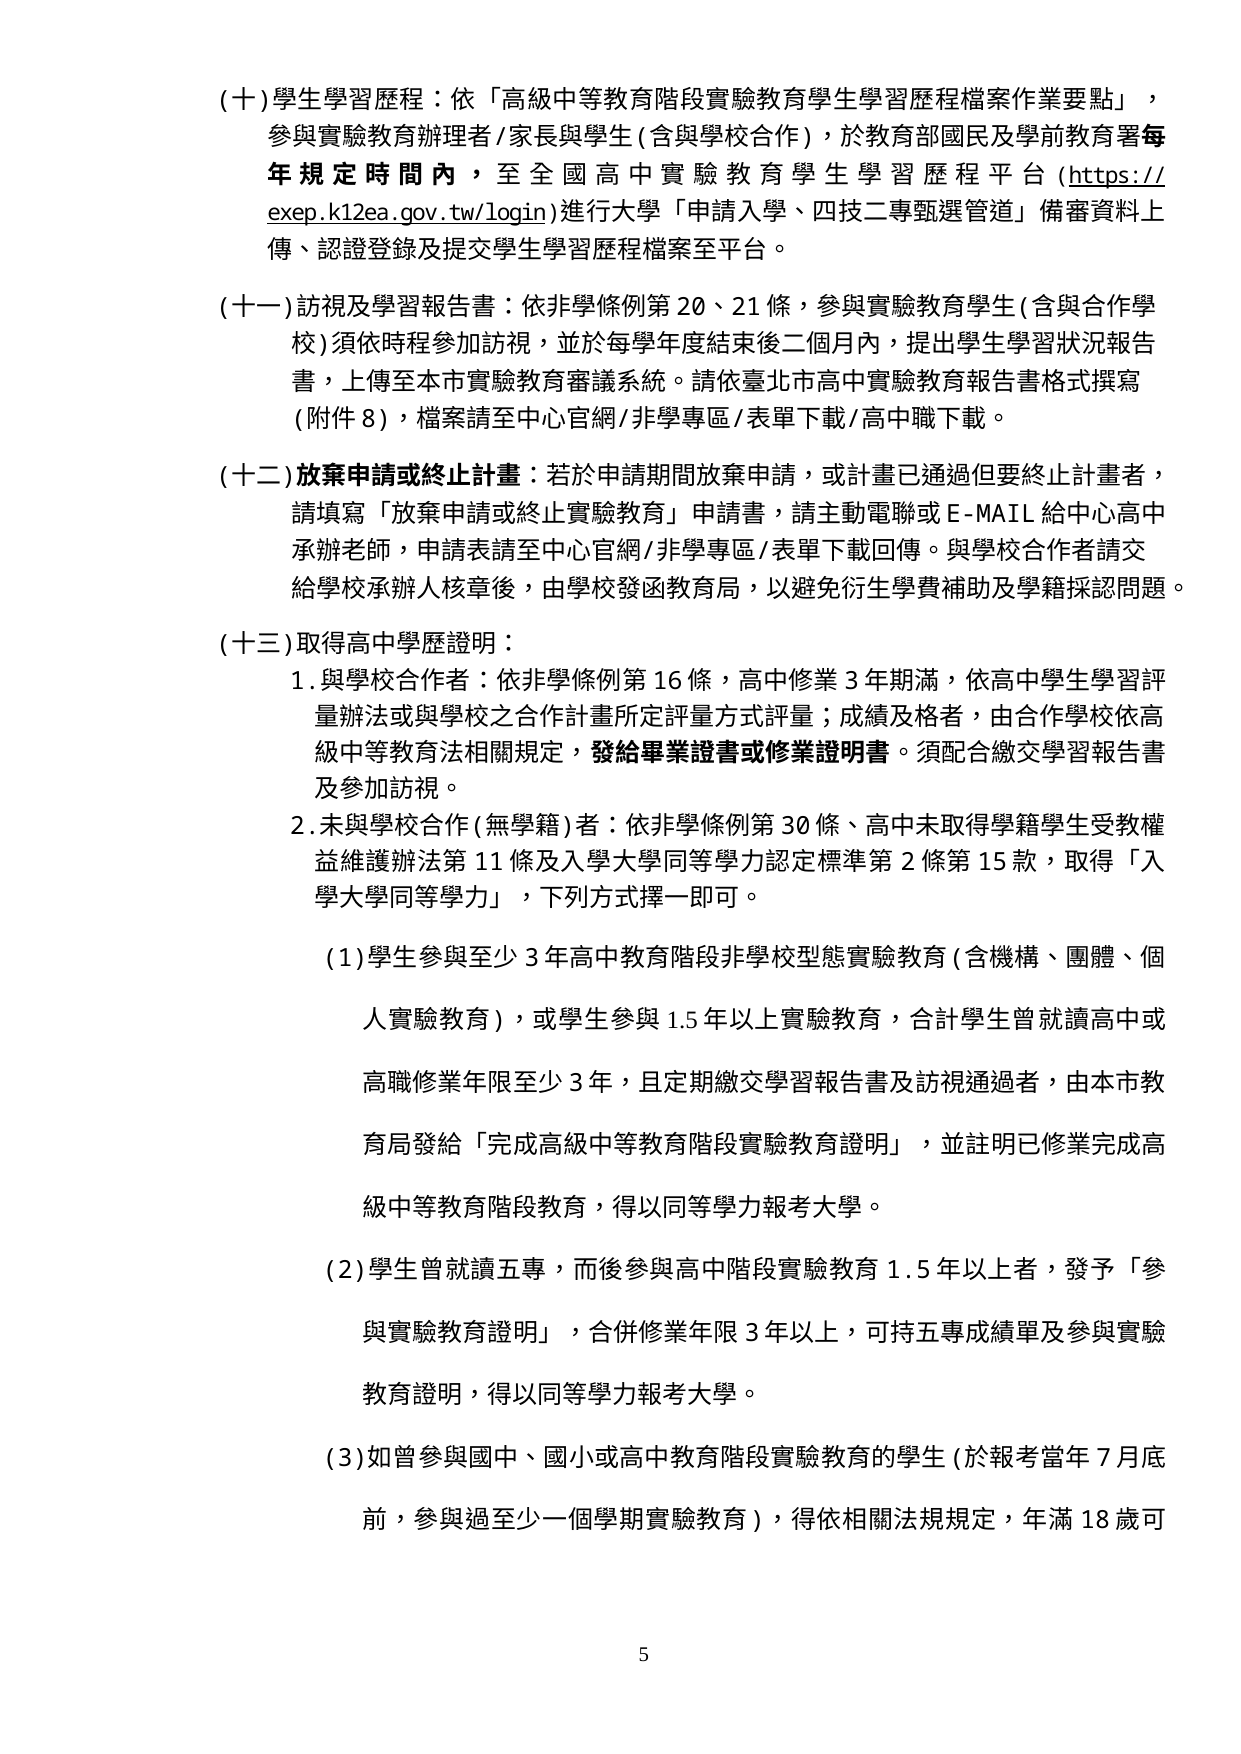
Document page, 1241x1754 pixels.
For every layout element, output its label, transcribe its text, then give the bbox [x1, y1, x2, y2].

text (1)學生參與至少3年高中教育階段非學校型態實驗教育(含機構、團體、個人實驗教育)，或學生參與1.5年以上實驗教育，合計學生曾就讀高中或高職修業年限至少3年，且定期繳交學習報告書及訪視通過者，由本市教育局發給「完成高級中等教育階段實驗教育證明」，並註明已修業完成高級中等教育階段教育，得以同等學力報考大學。 [322, 914, 1167, 1226]
text (3)如曾參與國中、國小或高中教育階段實驗教育的學生(於報考當年7月底前，參與過至少一個學期實驗教育)，得依相關法規規定，年滿18歲可 [322, 1414, 1167, 1539]
text (十一)訪視及學習報告書：依非學條例第20、21條，參與實驗教育學生(含與合作學校)須依時程參加訪視，並於每學年度結束後二個月內，提出學生學習狀況報告書，上傳至本市實驗教育審議系統。請依臺北市高中實驗教育報告書格式撰寫(附件8)，檔案請至中心官網/非學專區/表單下載/高中職下載。 [216, 285, 1167, 435]
text (十三)取得高中學歷證明： [216, 624, 1167, 660]
text 1.與學校合作者：依非學條例第16條，高中修業3年期滿，依高中學生學習評量辦法或與學校之合作計畫所定評量方式評量；成績及格者，由合作學校依高級中等教育法相關規定，發給畢業證書或修業證明書。須配合繳交學習報告書及參加訪視。 [289, 660, 1167, 805]
text (十)學生學習歷程：依「高級中等教育階段實驗教育學生學習歷程檔案作業要點」，參與實驗教育辦理者/家長與學生(含與學校合作)，於教育部國民及學前教育署每年規定時間內，至全國高中實驗教育學生學習歷程平台(https://exep.k12ea.gov.tw/login)進行大學「申請入學、四技二專甄選管道」備審資料上傳、認證登錄及提交學生學習歷程檔案至平台。 [216, 78, 1167, 265]
text (2)學生曾就讀五專，而後參與高中階段實驗教育1.5年以上者，發予「參與實驗教育證明」，合併修業年限3年以上，可持五專成績單及參與實驗教育證明，得以同等學力報考大學。 [322, 1226, 1167, 1414]
text (十二)放棄申請或終止計畫：若於申請期間放棄申請，或計畫已通過但要終止計畫者，請填寫「放棄申請或終止實驗教育」申請書，請主動電聯或E-MAIL給中心高中承辦老師，申請表請至中心官網/非學專區/表單下載回傳。與學校合作者請交給學校承辦人核章後，由學校發函教育局，以避免衍生學費補助及學籍採認問題。 [216, 454, 1167, 604]
text 2.未與學校合作(無學籍)者：依非學條例第30條、高中未取得學籍學生受教權益維護辦法第11條及入學大學同等學力認定標準第2條第15款，取得「入學大學同等學力」，下列方式擇一即可。 [289, 805, 1167, 914]
